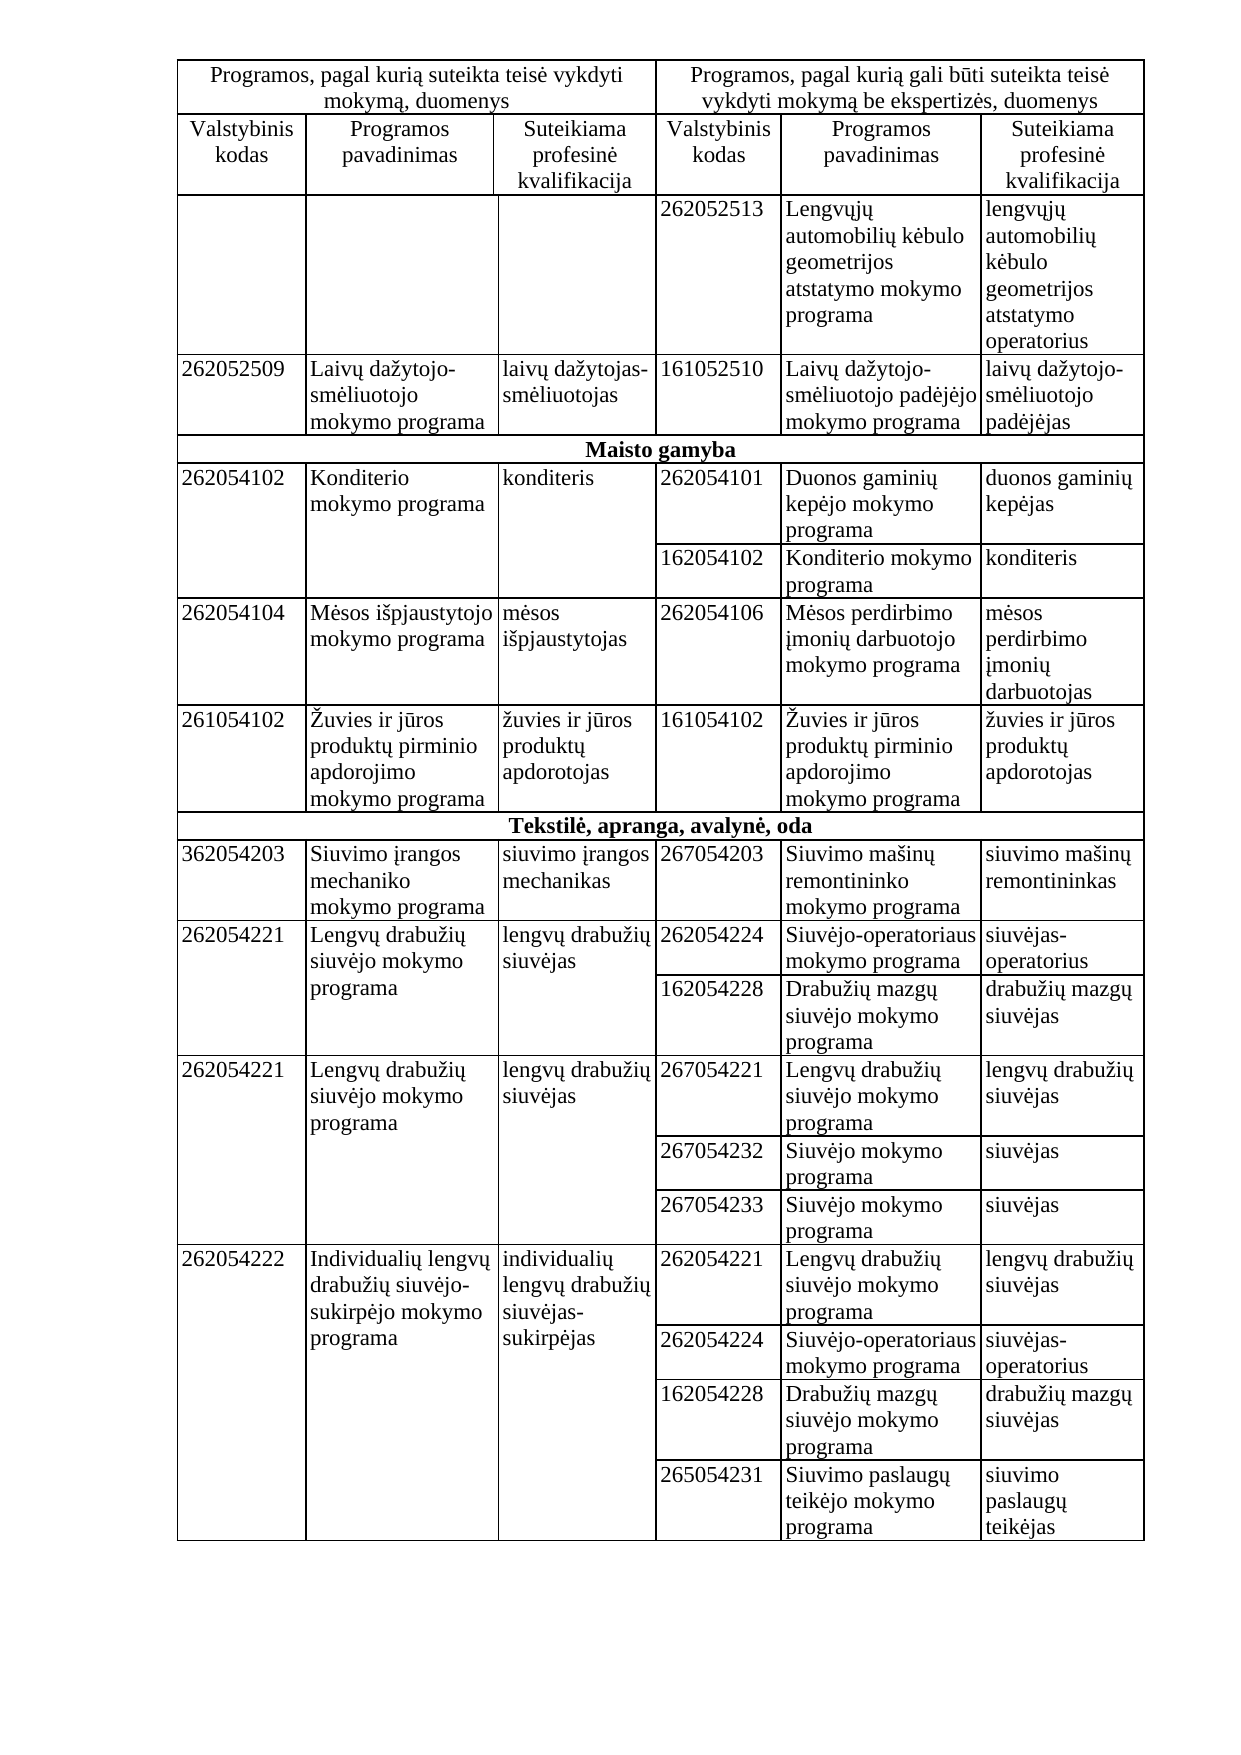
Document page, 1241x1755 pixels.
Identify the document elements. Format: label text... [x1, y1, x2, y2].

table_cell lengvų drabužių siuvėjas [499, 1056, 655, 1244]
table_cell Lengvų drabužių siuvėjo mokymo programa [307, 921, 498, 1054]
table_cell Drabužių mazgų siuvėjo mokymo programa [782, 976, 980, 1054]
table_cell siuvėjas [982, 1137, 1143, 1189]
table_cell Žuvies ir jūros produktų pirminio apdorojimo mokymo programa [307, 706, 498, 811]
table_cell 267054203 [657, 841, 780, 919]
table_cell [178, 196, 305, 354]
table_cell Tekstilė, apranga, avalynė, oda [178, 813, 1143, 839]
table_cell Suteikiama profesinė kvalifikacija [494, 115, 655, 194]
table_cell 261054102 [178, 706, 305, 811]
table_cell Laivų dažytojo-smėliuotojo mokymo programa [307, 355, 498, 434]
table_cell laivų dažytojas-smėliuotojas [499, 355, 655, 434]
table_cell 362054203 [178, 841, 305, 919]
table_cell 262054224 [657, 921, 780, 974]
table_cell Laivų dažytojo-smėliuotojo padėjėjo mokymo programa [782, 355, 980, 434]
table_cell lengvųjų automobilių kėbulo geometrijos atstatymo operatorius [982, 196, 1143, 354]
table_cell mėsos perdirbimo įmonių darbuotojas [982, 599, 1143, 704]
table_header Programos, pagal kurią gali būti suteikta teisė vykdyti mokymą be ekspertizės, duomenys [657, 61, 1143, 113]
table_cell Lengvųjų automobilių kėbulo geometrijos atstatymo mokymo programa [782, 196, 980, 354]
table_cell 262054104 [178, 599, 305, 704]
table_cell Siuvimo paslaugų teikėjo mokymo programa [782, 1461, 980, 1540]
table_cell Mėsos išpjaustytojo mokymo programa [307, 599, 498, 704]
table_cell 262052509 [178, 355, 305, 434]
table_cell lengvų drabužių siuvėjas [499, 921, 655, 1054]
table_cell siuvimo įrangos mechanikas [499, 841, 655, 919]
table_cell 262054221 [178, 1056, 305, 1244]
table_cell Lengvų drabužių siuvėjo mokymo programa [782, 1056, 980, 1135]
table_cell siuvėjas-operatorius [982, 1326, 1143, 1378]
table_cell [499, 196, 655, 354]
table_cell Lengvų drabužių siuvėjo mokymo programa [782, 1245, 980, 1324]
table_cell Siuvimo įrangos mechaniko mokymo programa [307, 841, 498, 919]
table_cell Siuvėjo mokymo programa [782, 1191, 980, 1244]
table_cell Siuvėjo-operatoriaus mokymo programa [782, 1326, 980, 1378]
table_cell Mėsos perdirbimo įmonių darbuotojo mokymo programa [782, 599, 980, 704]
table_cell konditeris [982, 545, 1143, 597]
table_cell Konditerio mokymo programa [782, 545, 980, 597]
table_cell siuvimo mašinų remontininkas [982, 841, 1143, 919]
table_cell 161054102 [657, 706, 780, 811]
table_cell Siuvėjo-operatoriaus mokymo programa [782, 921, 980, 974]
table_cell Žuvies ir jūros produktų pirminio apdorojimo mokymo programa [782, 706, 980, 811]
table_cell Valstybinis kodas [178, 115, 305, 194]
table_cell 262054106 [657, 599, 780, 704]
table_cell konditeris [499, 464, 655, 597]
table_cell 161052510 [657, 355, 780, 434]
table_cell 262054224 [657, 1326, 780, 1378]
table_cell Duonos gaminių kepėjo mokymo programa [782, 464, 980, 543]
table_cell Lengvų drabužių siuvėjo mokymo programa [307, 1056, 498, 1244]
table_cell 262054221 [657, 1245, 780, 1324]
table_cell 267054232 [657, 1137, 780, 1189]
table_cell 262054221 [178, 921, 305, 1054]
table_cell 267054221 [657, 1056, 780, 1135]
table_cell 262054102 [178, 464, 305, 597]
table_cell siuvėjas-operatorius [982, 921, 1143, 974]
table_cell 262054101 [657, 464, 780, 543]
table_cell 262052513 [657, 196, 780, 354]
table_cell Suteikiama profesinė kvalifikacija [982, 115, 1143, 194]
table_cell žuvies ir jūros produktų apdorotojas [499, 706, 655, 811]
table_cell 162054102 [657, 545, 780, 597]
table_cell 162054228 [657, 976, 780, 1054]
table_cell duonos gaminių kepėjas [982, 464, 1143, 543]
table_cell drabužių mazgų siuvėjas [982, 976, 1143, 1054]
table_cell Drabužių mazgų siuvėjo mokymo programa [782, 1380, 980, 1459]
table_cell siuvimo paslaugų teikėjas [982, 1461, 1143, 1540]
table_cell 162054228 [657, 1380, 780, 1459]
table_header Programos, pagal kurią suteikta teisė vykdyti mokymą, duomenys [178, 61, 655, 113]
table_cell 265054231 [657, 1461, 780, 1540]
table_cell Maisto gamyba [178, 436, 1143, 462]
table_cell žuvies ir jūros produktų apdorotojas [982, 706, 1143, 811]
table_cell laivų dažytojo-smėliuotojo padėjėjas [982, 355, 1143, 434]
table_cell Konditerio mokymo programa [307, 464, 498, 597]
table_cell Siuvimo mašinų remontininko mokymo programa [782, 841, 980, 919]
table_cell 262054222 [178, 1245, 305, 1540]
table_cell drabužių mazgų siuvėjas [982, 1380, 1143, 1459]
table_cell mėsos išpjaustytojas [499, 599, 655, 704]
table_cell [307, 196, 498, 354]
table_cell Programos pavadinimas [307, 115, 493, 194]
table_cell Valstybinis kodas [657, 115, 780, 194]
table_cell lengvų drabužių siuvėjas [982, 1056, 1143, 1135]
table_cell individualių lengvų drabužių siuvėjas-sukirpėjas [499, 1245, 655, 1540]
table_cell Individualių lengvų drabužių siuvėjo-sukirpėjo mokymo programa [307, 1245, 498, 1540]
table_cell Siuvėjo mokymo programa [782, 1137, 980, 1189]
table_cell siuvėjas [982, 1191, 1143, 1244]
table_cell 267054233 [657, 1191, 780, 1244]
table_cell lengvų drabužių siuvėjas [982, 1245, 1143, 1324]
table_cell Programos pavadinimas [782, 115, 980, 194]
